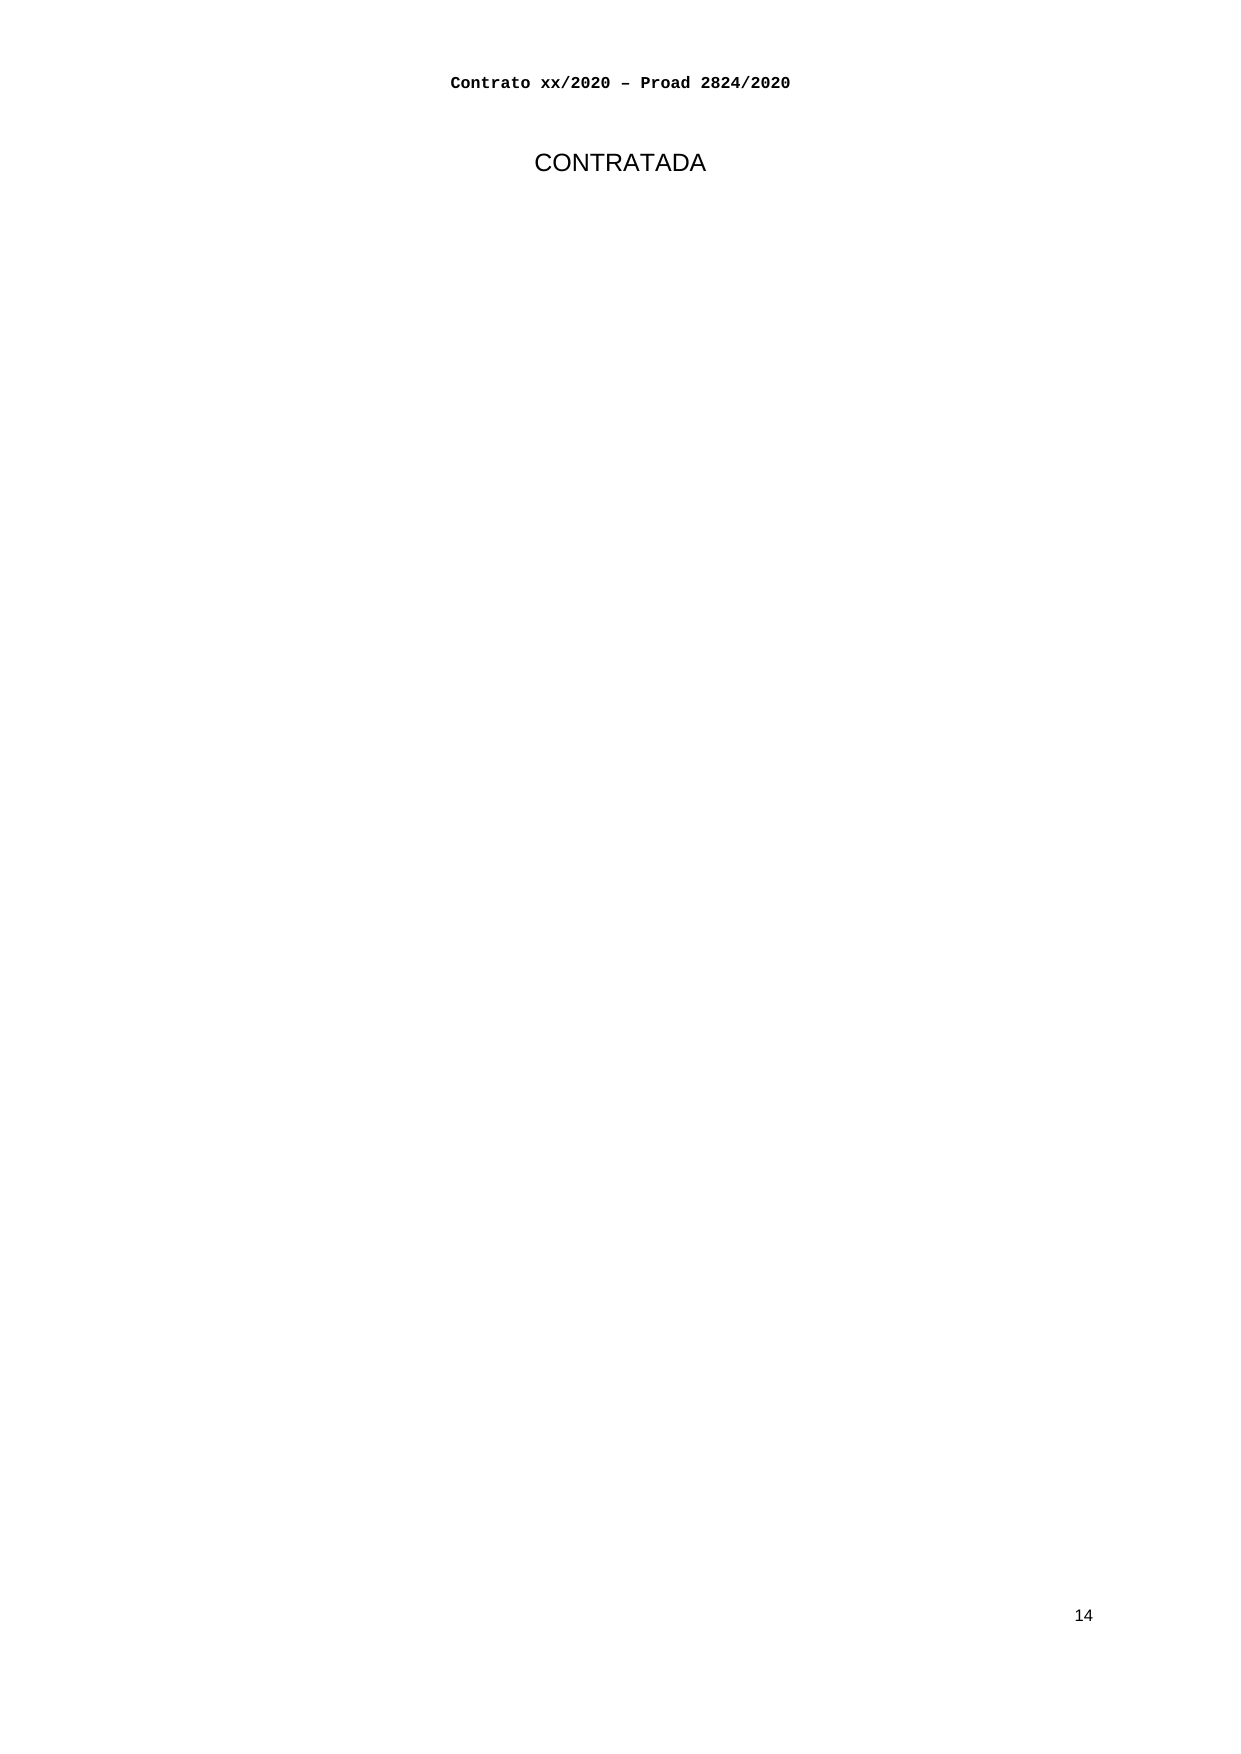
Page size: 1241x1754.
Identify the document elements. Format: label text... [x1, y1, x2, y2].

text CONTRATADA [148, 148, 1093, 176]
